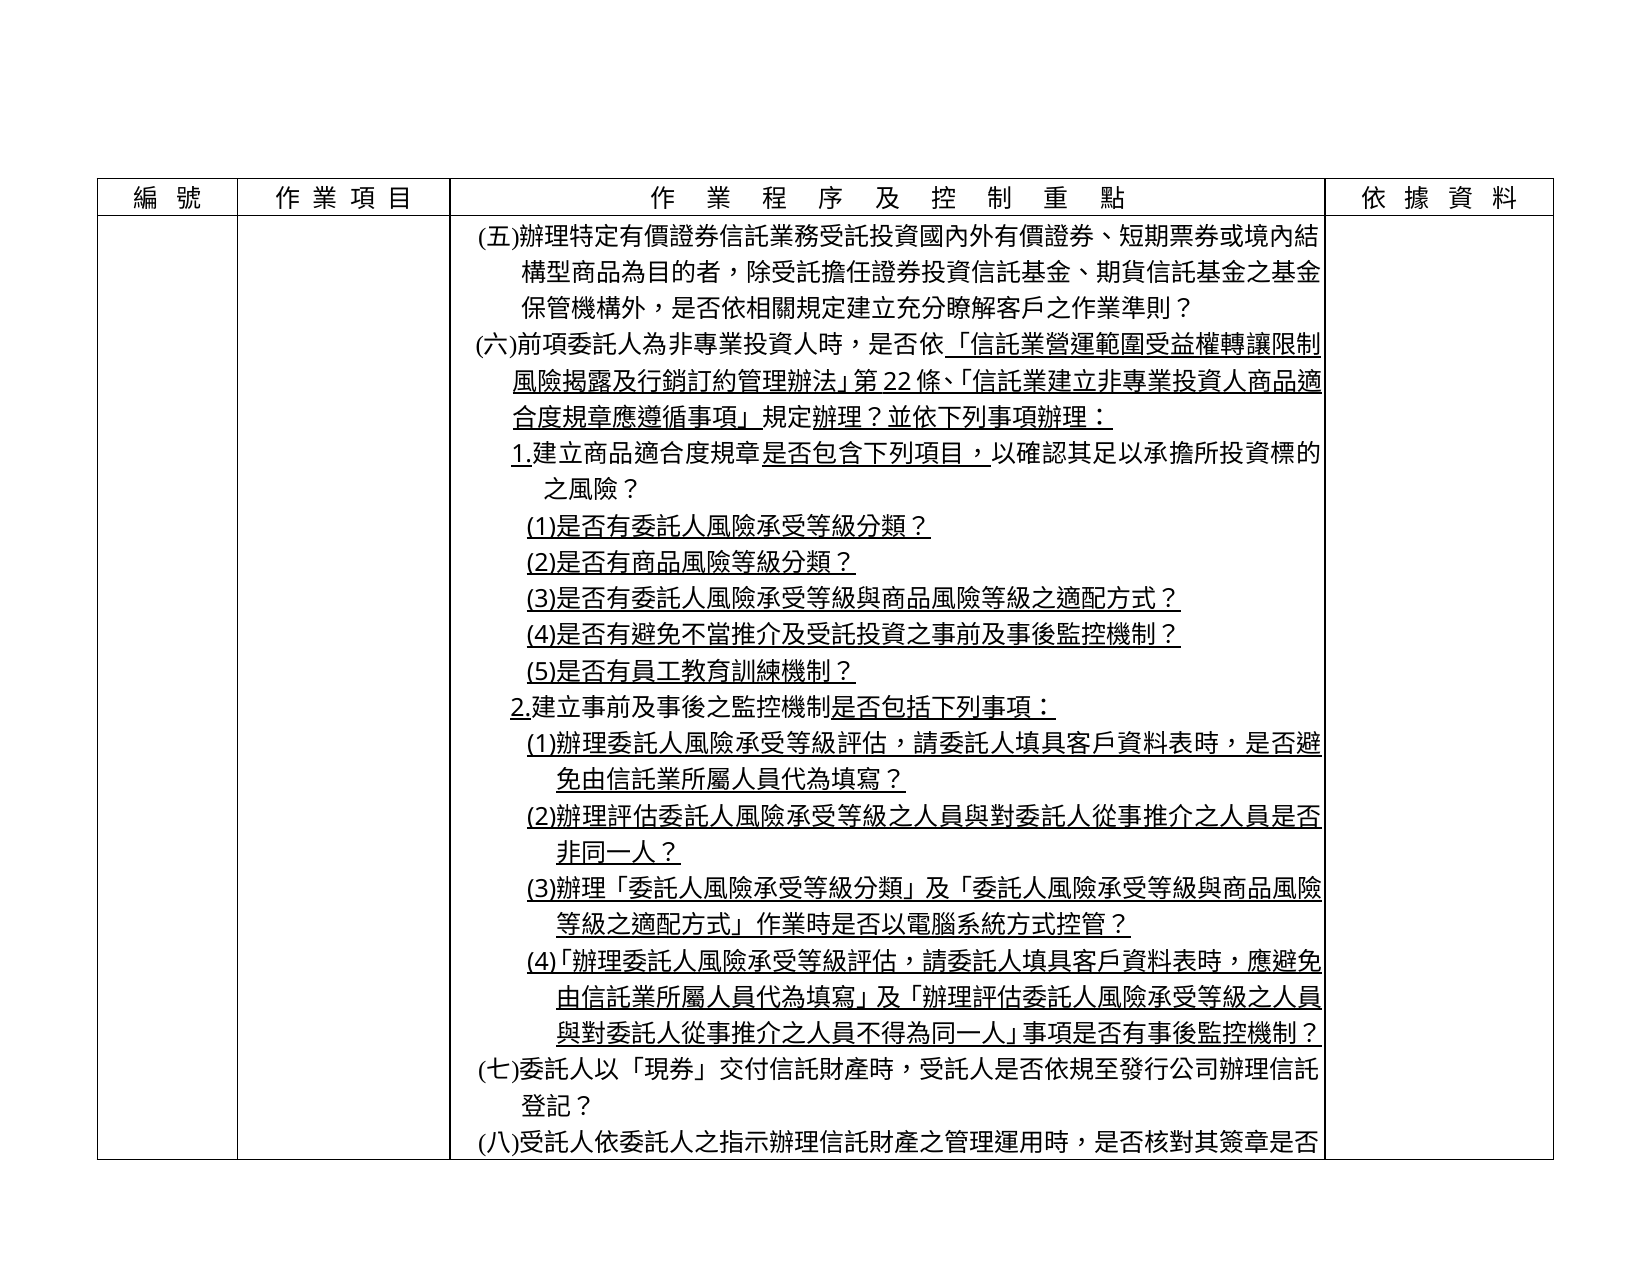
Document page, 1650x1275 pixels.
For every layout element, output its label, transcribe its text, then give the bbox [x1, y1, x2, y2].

table_header 依 據 資 料 [1326, 179, 1553, 215]
table_cell [1326, 216, 1553, 1159]
table_header 編 號 [98, 179, 237, 215]
table_cell [98, 216, 237, 1159]
table_header 作 業 程 序 及 控 制 重 點 [451, 179, 1324, 215]
table_header 作 業 項 目 [238, 179, 449, 215]
table_header [175, 94, 208, 112]
table_cell [238, 216, 449, 1159]
table_cell 作業程序 (一)簽訂信託契約： 1.信託契約之內容要項，應依據信託業法第十九條之相關規定辦理。 2.信託契約應由各信託當事人親自簽名或蓋章，並留存信託當事人之身分證明文件，如當事人無法親自出席時，應出具委任書由代理人簽約，經辦人員應確認委任書之真實性。 3.受託人如需至證券商或其他交易對象開立交易往來帳戶時，應與委託人另行簽訂信託簡式約款契約書。 4.信託契約正本應妥善保管，以維護客戶信託資料之保密性。 5.辦理特定有價證券信託業務（係指不具運用決定權之有價證券信託業務）受託投資國內外有價證券、短期票券或境內結構型商品為目的者，除受託擔任證券投資信託基金、期貨信託基金之基金保管機構外，應依相關規定建立充分瞭解客戶之作業準則。 6.前項委託人為非專業投資人時，應依「信託業營運範圍受益權轉讓限制風險揭露及行銷訂約管理辦法」第22條、「信託業建立非專業投資人商品適合度規章應遵循事項」規定辦理。有關商品適合度規章應包含下列項目，以確認其足以承擔所投資標的之風險，並應建立事前及事後之監控機制，以避免不當推介或受託投資之情事。 (1)委託人風險承受等級分類。 (2)商品風險等級分類。 (3)委託人風險承受等級與商品風險等級之適配方式。 (4)避免不當推介及受託投資之事前及事後監控機制。 (5)員工教育訓練機制。 7.建立事前及事後監控機制應包括下列事項： (1)辦理委託人風險承受等級評估，請委託人填具客戶資料表時，應避免由信託業所屬人員代為填寫。 (2)辦理評估委託人風險承受等級之人員與對委託人從事推介之人員不得為同一人。 (3)辦理「委託人風險承受等級分類」及「委託人風險承受等級與商品風險等級之適配方式」作業時應以電腦系統方式控管。 (4)「辦理委託人風險承受等級評估，請委託人填具客戶資料表時，應避免由信託業所屬人員代為填寫」及「辦理評估委託人風險承受等級之人員與對委託人從事推介之人員不得為同一人」事項應有事後監控機制。 (二)辦理信託專戶「XX銀行（或信託公司）受託信託財產專戶」之證券交易戶、證券集保帳戶等之開戶事宜： 1.開立證券交易戶：開戶時應檢附下列文件 (1)受託人之法人登記證明文件影本及稅捐機關發給之扣繳單位統一編號配號通知單影本。 (2)授權書與法人代表人及被授權人之身分證影本。 (3)委託人為自然人者，其身分證影本；為法人者，其法人登記證明文件影本。 (4)信託簡式約款契約書。 2 .開立證券集保帳戶： (1)受託人於證券商處依信託契約別開設信託保管劃撥帳戶，由受託人填具「客戶開設有價證券集中保管帳戶申請書」及「信託專戶明細資料建檔申請書」，並檢附信託簡式約款契約書及稅務機關統一編號編配通知書影本等相關資料，向往來證券商申請開設信託專戶。 (2)受託人亦得向集保公司申請開設保管劃撥帳戶成為參加人，受託人需與集保公司簽訂開戶契約書成為參加人，受託人為保管機構，且已成為集保公司參加人者得不另行簽約。受託人於其保管劃撥帳戶下，依前述之作業方式，依契約別開設信託專戶。 (三)收受信託財產： 1.如為他益信託，應取得稅捐機關核發之完稅證明文件。 2.信託財產交付之方式可分為「現券」交付及「集保匯撥」交付： (1)「現券」交付： A.委託人及受託人應填具過戶申請書及於股票背面簽名或蓋章；委 託人自證券集中保管事業領回者，應檢附自該事業領回之證明文件，並由受託人於過戶申請書及股票背面受讓人欄簽名或蓋章。 B.檢附信託契約以及稅務機關有關證明文件，經發行公司核對相符 後，於股東名簿及股票背面分別載明「信託財產」及加註日期。 (2)「集保匯撥」交付：由委託人提示證券存摺 (無摺戶免提示) 及填具「信託轉帳申請書－代支出傳票」，並檢附信託契約及稅務機關完稅或免稅證明文件等相關資料 (受益人為委託人時免附完稅或免稅證明文件) ，向往來證券商申請信託轉帳。 (四)信託財產之管理運用： 1.「特定有價證券」之信託契約：信託財產之管理運用應依信託契約之約定依有權人員之指示辦理。（應先核對其有權人員簽章與原留簽章一致） (1)依委託人之指示將買賣之種類、數額等，經主管覆核後，向證券商或其他交易對象下單。 (2)根據交易當日證券商或其他交易對象傳送之「成交回報單」與下單之資料核對無誤後鍵入檔案，列印委託成交紀錄表並經由主管覆核。 (3)依市場交易規定辦理交割，並核對餘額無誤。 2.「受託人具運用決定權」之信託契約： (1)如金額超過新台幣壹仟萬元時，應依信託業兼營證券投資顧問業務辦理全權委託投資業務之相關規定辦理。 (2)管理運用信託財產時，應注意信託業法利害關係人交易禁止之規定。 (3)依投資決議將買賣之種類、數額等，經主管覆核後，向證券商或其他交易對象下單。 (4)根據交易當日證券商或其他交易對象傳送之「成交回報單」與下單之資料核對無誤後鍵入檔案，列印委託成交紀錄表並經由主管覆核。 (5)依市場交易規定辦理交割，並核對餘額無誤。 3.辦理特定有價證券信託業務，以受託投資國內外有價證券、短期票券或境內結構型商品為目的者，除受託擔任證券投資信託基金、期貨信託基金之基金保管機構外，受理非專業投資人之委託投資時，應以淺顯文字明確告知委託人，該投資標的之交易係依據委託人之運用指示，以受託人名義代委託人與交易相對人進行該筆投資交易。 4.辦理特定有價證券信託業務受理非專業投資人之委託投資境內結構型商品時，應依相關規定辦理。 5.辦理特定有價證券信託業務受託投資國內外有價證券、短期票券或境內結構型商品時，應依下列規定辦理： (1)不得以自有資金先行買入該有價證券、短期票券或境內結構型商品，再以特定金錢信託方式賣予委託人。 (2)不得就投資標的之提前贖回或出售時間，為發行條件以外之約定。但對於提前贖回或出售所衍生之不利益，應在信託契約充分揭露且告知委託人，並得提供委託人可減少該不利益之相關建議，供委託人決定。 6.辦理特定有價證券信託業務，自交易相對人取得之報酬、費用、折讓等各項利益，應依下列規定辦理： (1)應分別明定收取費率之範圍，並依相關規定辦理。 (2)除其他法令另有規定者外，應於收取前項利益後將確實收取之費率及年化費率告知委託人；委託人屬非專業投資人，上述收取費率範圍應依主管機關相關規定辦理。 (3)應將「委託人瞭解並同意受託人辦理本契約項下信託業務之相關交易時，自交易相對人取得之報酬、費用、折讓等各項利益，得作為受託人收取之信託報酬」之內容納入信託契約。 (4)應依「中華民國信託業商業同業公會會員辦理信託業務之信託報酬及風險揭露應遵循事項」之規定揭示信託相關費用、相關資訊及各類風險事項。 7.辦理對信託財產具有運用決定權之有價證券信託業務，應依下列規定辦理： (1)以財務規劃或資產負債配置為目的，應依相關規定辦理。 (2)自交易相對人取得服務費或手續費折讓，應將該服務費或手續費折讓作為委託人買賣成本之減少。 (五)信託契約內容變更： 1.委託人申請變更信託契約時，經辦人員應確認是否應經受益人同意，如需經受益人同意時，應由受益人會同辦理，並確認變更後之內容無違反相關法令規定，經主管核准後辦理。 2.變更項目如涉及信託關係人基本資料異動時，有關證券交易帳戶部份，受託人應填具「客戶基本資料變更申請書」及「信託專戶明細資料建檔申請書」，並檢附異動文件 (信託契約影本或其他證明文件) 向往來證券商申請辦理變更。如受益人由委託人變更為非委託人，或受益人死亡且該受益人享有未領受信託利益而辦理受益人變更時，應另檢附稅務機關有關證明文件向往來證券商申請變更基本資料。 (六)分配信託利益： 1.受託人應依據信託契約之約定或委託人之書面指示分配信託利益予受益人。 2.分配信託利益前應確認受益人之存款帳戶或集保帳戶與信託契約或委託人之書面指示無誤，經主管覆核後，分配予受益人。 (七)股票除息、除權： 1.除息 (1)確認除息基準日前買入之股票已全部參與除息。 (2)將除息資料輸入檔案中，並由主管覆核。 2.除權 (1)確認除權基準日前買入之股票已全部參與除權。 (2)將除權資料輸入檔案中，並由主管覆核。 (八)現金增資認股： 1.確認基準日前買入之股票確實享有認購權利。 2.如為「特定有價證券」之信託契約，應通知信託契約委託人可認之股數及應繳之金額明細，並請委託人確認是否認購，如委託人同意認購時，應請委託人將現金增資股款撥入信託專戶，並將實繳金額、實認股數等輸入檔案中。 3.如為他益信託契約時，並應取得稅捐機關核發之完稅證明文件。 4.如為「受託人具運用決定權」之信託契約應由受託人基於專業判斷決定是否參與認購。 5.受託人應於繳款日前繳款。 6.現金增資股票撥入信託專戶時，應核對股數無誤，並由主管覆核。 (九)信託財產為股票者，其表決權之行使，應依信託契約之約定。 (十)依信託契約之約定計收管理費，經主管核准後，自信託專戶之存款中扣取。 (十一)依信託契約之約定製作信託財產目錄及收支計算表，寄發予各信託關係人。 (十二)信託契約終止返還信託財產： 1.信託契約終止時，受託人應編制「結算書」及「報告書」送交信託關係人，並取得信託關係人之承認後，返還信託財產。 2.信託財產返還之方式可分為「現券」返還及「集保匯撥」返還： (1)「現券」返還：信託關係消滅時，信託財產依法歸屬委託人者，應檢附足資證明信託關係消滅之文件，經發行公司核對相符後，辦理塗銷信託登記；信託財產歸屬非委託人者，並應加附稅務機關有關證明文件，經發行公司核對相符後，辦理塗銷信託登記且於股東名簿及股票背面載明日期並加蓋「信託歸屬登記」章。 (2)「集保匯撥」返還：受託人填具「信託轉帳申請書－代支出傳票」，向往來證券商申請將其信託專戶或綜合信託專戶之有價證券轉帳至受益人之保管劃撥帳戶。 (十三)廣告與促銷活動 辦理特定有價證券信託業務以受託投資外國有價證券為目的者，應遵守下列事項。但境外基金管理辦法及境外結構型商品管理規則另有規定者，從其規定： 1.所提供之商品說明書等資料，僅得於特定營業櫃檯放置。 2.不得對一般大眾就特定投資標的進行廣告、業務招攬及營業促銷活動。 3.對已簽訂信託契約之委託人，得就特定投資標的以當面洽談、電話或電子郵件聯繫、寄發商品說明書之方式進行推介，前述委託人為非專業投資人者，應依相關規定辦理。 4.如特定投資標的之發行機構登記或註冊之所在地、發行之商品掛牌或上市地，有限制僅專業投資人得投資或屬私募商品者，受託人僅得受理專業投資人委託投資。 控制重點 (一)信託契約內容要項是否符合信託業法第十九條之規定，有關信託財產管理運用方式區分為「受託人具運用決定權」或「特定有價證券信託」？ (二)簽約時是否確認委託人之身分，並留存相關證件備查？ (三)為符合保密義務之規定，受託人至證券商開立證券交易帳戶時，是否提供信託簡式約款契約書？ (四)收受委託人之信託財產時，如信託契約為他益信託，是否取得稅捐機關核發之完稅證明文件？ (五)辦理特定有價證券信託業務受託投資國內外有價證券、短期票券或境內結構型商品為目的者，除受託擔任證券投資信託基金、期貨信託基金之基金保管機構外，是否依相關規定建立充分瞭解客戶之作業準則？ (六)前項委託人為非專業投資人時，是否依「信託業營運範圍受益權轉讓限制風險揭露及行銷訂約管理辦法」第22條、「信託業建立非專業投資人商品適合度規章應遵循事項」規定辦理？並依下列事項辦理： 1.建立商品適合度規章是否包含下列項目，以確認其足以承擔所投資標的之風險？ (1)是否有委託人風險承受等級分類？ (2)是否有商品風險等級分類？ (3)是否有委託人風險承受等級與商品風險等級之適配方式？ (4)是否有避免不當推介及受託投資之事前及事後監控機制？ (5)是否有員工教育訓練機制？ 2.建立事前及事後之監控機制是否包括下列事項： (1)辦理委託人風險承受等級評估，請委託人填具客戶資料表時，是否避免由信託業所屬人員代為填寫？ (2)辦理評估委託人風險承受等級之人員與對委託人從事推介之人員是否非同一人？ (3)辦理「委託人風險承受等級分類」及「委託人風險承受等級與商品風險等級之適配方式」作業時是否以電腦系統方式控管？ (4)「辦理委託人風險承受等級評估，請委託人填具客戶資料表時，應避免由信託業所屬人員代為填寫」及「辦理評估委託人風險承受等級之人員與對委託人從事推介之人員不得為同一人」事項是否有事後監控機制？ (七)委託人以「現券」交付信託財產時，受託人是否依規至發行公司辦理信託登記？ (八)受託人依委託人之指示辦理信託財產之管理運用時，是否核對其簽章是否與留存之簽章相符？ (九)「受託人具運用決定權」之信託契約，如金額超過新台幣壹仟萬元時，是否依信託業兼營證券投資顧問業務辦理全權委託投資業務之相關規定辦理？ (十)「受託人具運用決定權」之信託契約，管理運用信託財產時，是否注意信託業法利害關係人交易禁止之規定？ (十一)受託人管理運用信託財產，於投資交易完成後是否核對餘額無誤？ (十二)信託專戶銀行存款之提取、證券之匯撥是否經主管核准？ (十三)股票除息、除權（含現增）前是否確認檔案中買入股票股數與存摺之餘額相符？ (十四)現金增資股款是否於繳款日前繳款？ (十五)辦理特定有價證券信託業務受理非專業投資人之委託投資境內結構型商品時，是否依相關規定辦理？ (十六)辦理特定有價證券信託業務受託投資國內外有價證券、短期票券或境內結構型商品時，是否依相關規定辦理？ (十七)辦理特定有價證券信託業務，自交易相對人取得之報酬、費用、折讓等各項利益，是否依相關規定辦理？ (十八)辦理對信託財產具有運用決定權之有價證券信託業務，是否依相關規定辦理？ (十九)委託人申請變更信託契約時，經辦人員應確認是否應經受益人同意，如需經受益人同意時，是否由受益人會同辦理？ (二十)信託關係人基本資料異動時，有關證券交易帳戶部份，是否填具「客戶基本資料變更申請書」及「信託專戶明細資料建檔申請書」，並檢附異動文件向往來證券商申請變更基本資料？ (二十一)分配信託利益時，是否確認受益人之存款帳戶或集保帳戶與信託契約或委託人之書面指示無誤？ (二十二)是否依信託契約之約定製作報表送交信託關係人？ (二十三)信託契約終止時，是否編制「結算書」及「報告書」送交信託關係人，並取得信託關係人之承認？ (二十四)以「現券」返還信託財產時，是否檢附足資證明信託關係消滅之文件，經發行公司核對相符後，辦理塗銷信託登記；信託財產歸屬非委託人者，並是否加附稅務機關有關證明文件，經發行公司核對相符後，辦理塗銷信託登記且於股東名簿及股票背面載明日期並加蓋「信託歸屬登記」章？ (二十五)信託財產為股票者，其表決權是否依信託契約之約定行使？ (二十六)特定有價證券信託業務以受託投資外國有價證券為目的者，除其他另有規定者外，是否遵守相關事項辦理？ [451, 216, 1324, 1159]
